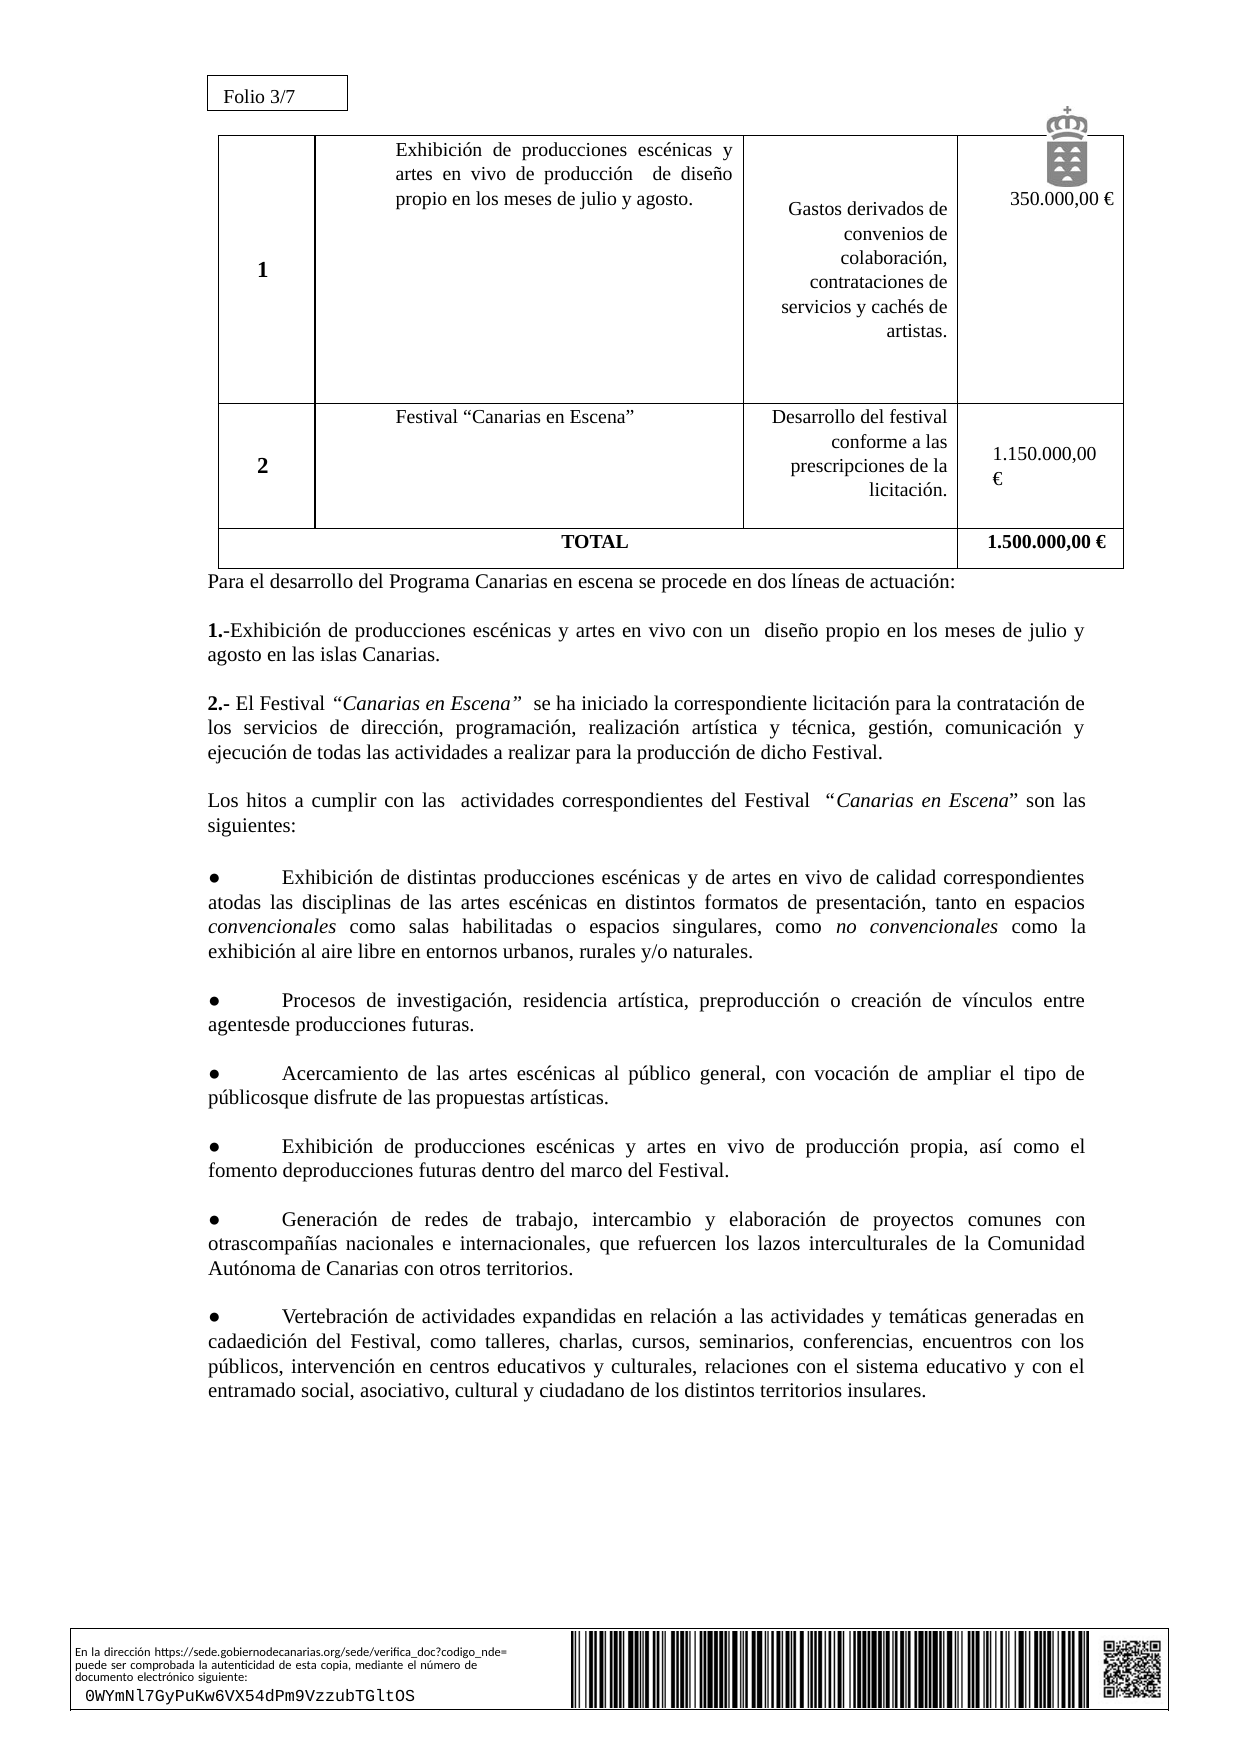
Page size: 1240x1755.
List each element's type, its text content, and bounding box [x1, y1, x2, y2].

table_cell 350.000,00 € [958, 136, 1123, 403]
list Vertebración de actividades expandidas en relación a las actividades y temáticas generadas en cadaedición del Festival, como talleres, charlas, cursos, seminarios, conferencias, encuentros con los públicos, intervención en centros educativos y culturales, relaciones con el sistema educativo y con el entramado social, asociativo, cultural y ciudadano de los distintos territorios insulares. [208, 1304, 1086, 1402]
table_cell TOTAL [219, 529, 957, 568]
table_cell 1.500.000,00 € [958, 529, 1123, 568]
table_cell Gastos derivados de convenios de colaboración, contrataciones de servicios y cachés de artistas. [744, 136, 957, 403]
list Generación de redes de trabajo, intercambio y elaboración de proyectos comunes con otrascompañías nacionales e internacionales, que refuercen los lazos interculturales de la Comunidad Autónoma de Canarias con otros territorios. [208, 1207, 1086, 1280]
text 2.- El Festival “Canarias en Escena” se ha iniciado la correspondiente licitación para la contratación de los servicios de dirección, programación, realización artística y técnica, gestión, comunicación y ejecución de todas las actividades a realizar para la producción de dicho Festival. [207, 691, 1086, 764]
list Exhibición de distintas producciones escénicas y de artes en vivo de calidad correspondientes atodas las disciplinas de las artes escénicas en distintos formatos de presentación, tanto en espacios convencionales como salas habilitadas o espacios singulares, como no convencionales como la exhibición al aire libre en entornos urbanos, rurales y/o naturales. [208, 865, 1086, 963]
table_cell Desarrollo del festival conforme a las prescripciones de la licitación. [744, 404, 957, 528]
table_cell 1 [219, 136, 314, 403]
list Acercamiento de las artes escénicas al público general, con vocación de ampliar el tipo de públicosque disfrute de las propuestas artísticas. [208, 1061, 1086, 1109]
text Los hitos a cumplir con las actividades correspondientes del Festival “Canarias en Escena” son las siguientes: [207, 788, 1086, 837]
table_cell 1.150.000,00 € [958, 404, 1123, 528]
table_cell Exhibición de producciones escénicas y artes en vivo de producción de diseño propio en los meses de julio y agosto. [316, 136, 743, 403]
text Para el desarrollo del Programa Canarias en escena se procede en dos líneas de actuación: [207, 569, 1086, 593]
table_cell Festival “Canarias en Escena” [316, 404, 743, 528]
table_cell 2 [219, 404, 314, 528]
list Exhibición de producciones escénicas y artes en vivo de producción propia, así como el fomento deproducciones futuras dentro del marco del Festival. [208, 1133, 1086, 1182]
text 1.-Exhibición de producciones escénicas y artes en vivo con un diseño propio en los meses de julio y agosto en las islas Canarias. [207, 617, 1086, 666]
list Procesos de investigación, residencia artística, preproducción o creación de vínculos entre agentesde producciones futuras. [208, 987, 1086, 1036]
